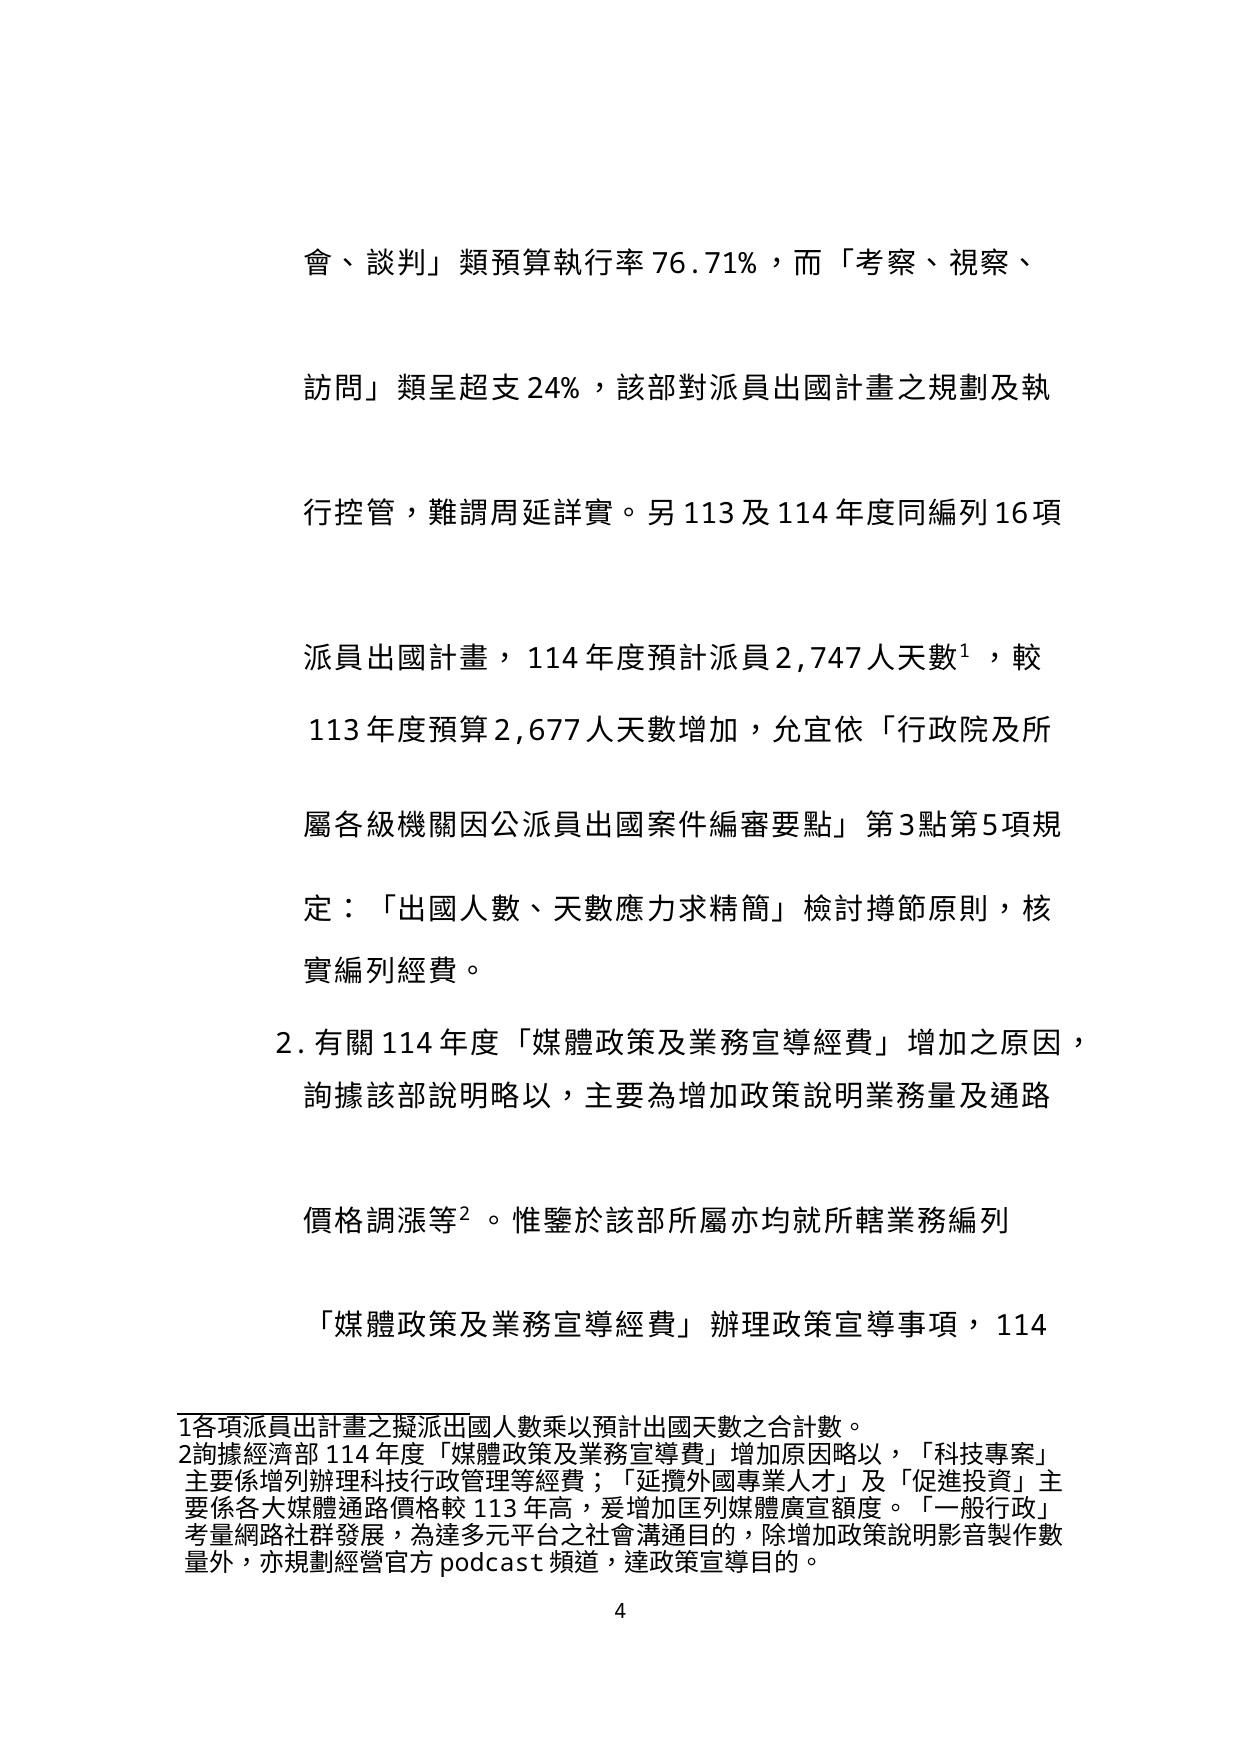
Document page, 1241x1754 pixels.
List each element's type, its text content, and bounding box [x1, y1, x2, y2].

text 會、談判」類預算執行率76.71%，而「考察、視察、訪問」類呈超支24%，該部對派員出國計畫之規劃及執行控管，難謂周延詳實。另113及114年度同編列16項派員出國計畫，114年度預計派員2,747人天數，較113年度預算2,677人天數增加，允宜依「行政院及所屬各級機關因公派員出國案件編審要點」第3點第5項規定：「出國人數、天數應力求精簡」檢討撙節原則，核實編列經費。 [266, 177, 1063, 990]
text 詢據經濟部114年度「媒體政策及業務宣導費」增加原因略以，「科技專案」主要係增列辦理科技行政管理等經費；「延攬外國專業人才」及「促進投資」主要係各大媒體通路價格較113年高，爰增加匡列媒體廣宣額度。「一般行政」考量網路社群發展，為達多元平台之社會溝通目的，除增加政策說明影音製作數量外，亦規劃經營官方podcast頻道，達政策宣導目的。 [177, 1441, 1063, 1577]
text 各項派員出計畫之擬派出國人數乘以預計出國天數之合計數。 [177, 1414, 1063, 1441]
text 2.有關114年度「媒體政策及業務宣導經費」增加之原因，詢據該部說明略以，主要為增加政策說明業務量及通路價格調漲等。惟鑒於該部所屬亦均就所轄業務編列「媒體政策及業務宣導經費」辦理政策宣導事項，114年度經濟部主管合共編列7,788萬3千元，較113年度預算6,271萬元，增加1,517萬3千元，增幅達24.20%。允宜審酌以前年度辦理實況並依行政院緊縮經常支出原則，核實評估所需經費，並研謀強化跨機關間宣導計畫整合辦理之可行性，力求節約。 [266, 990, 1063, 1365]
